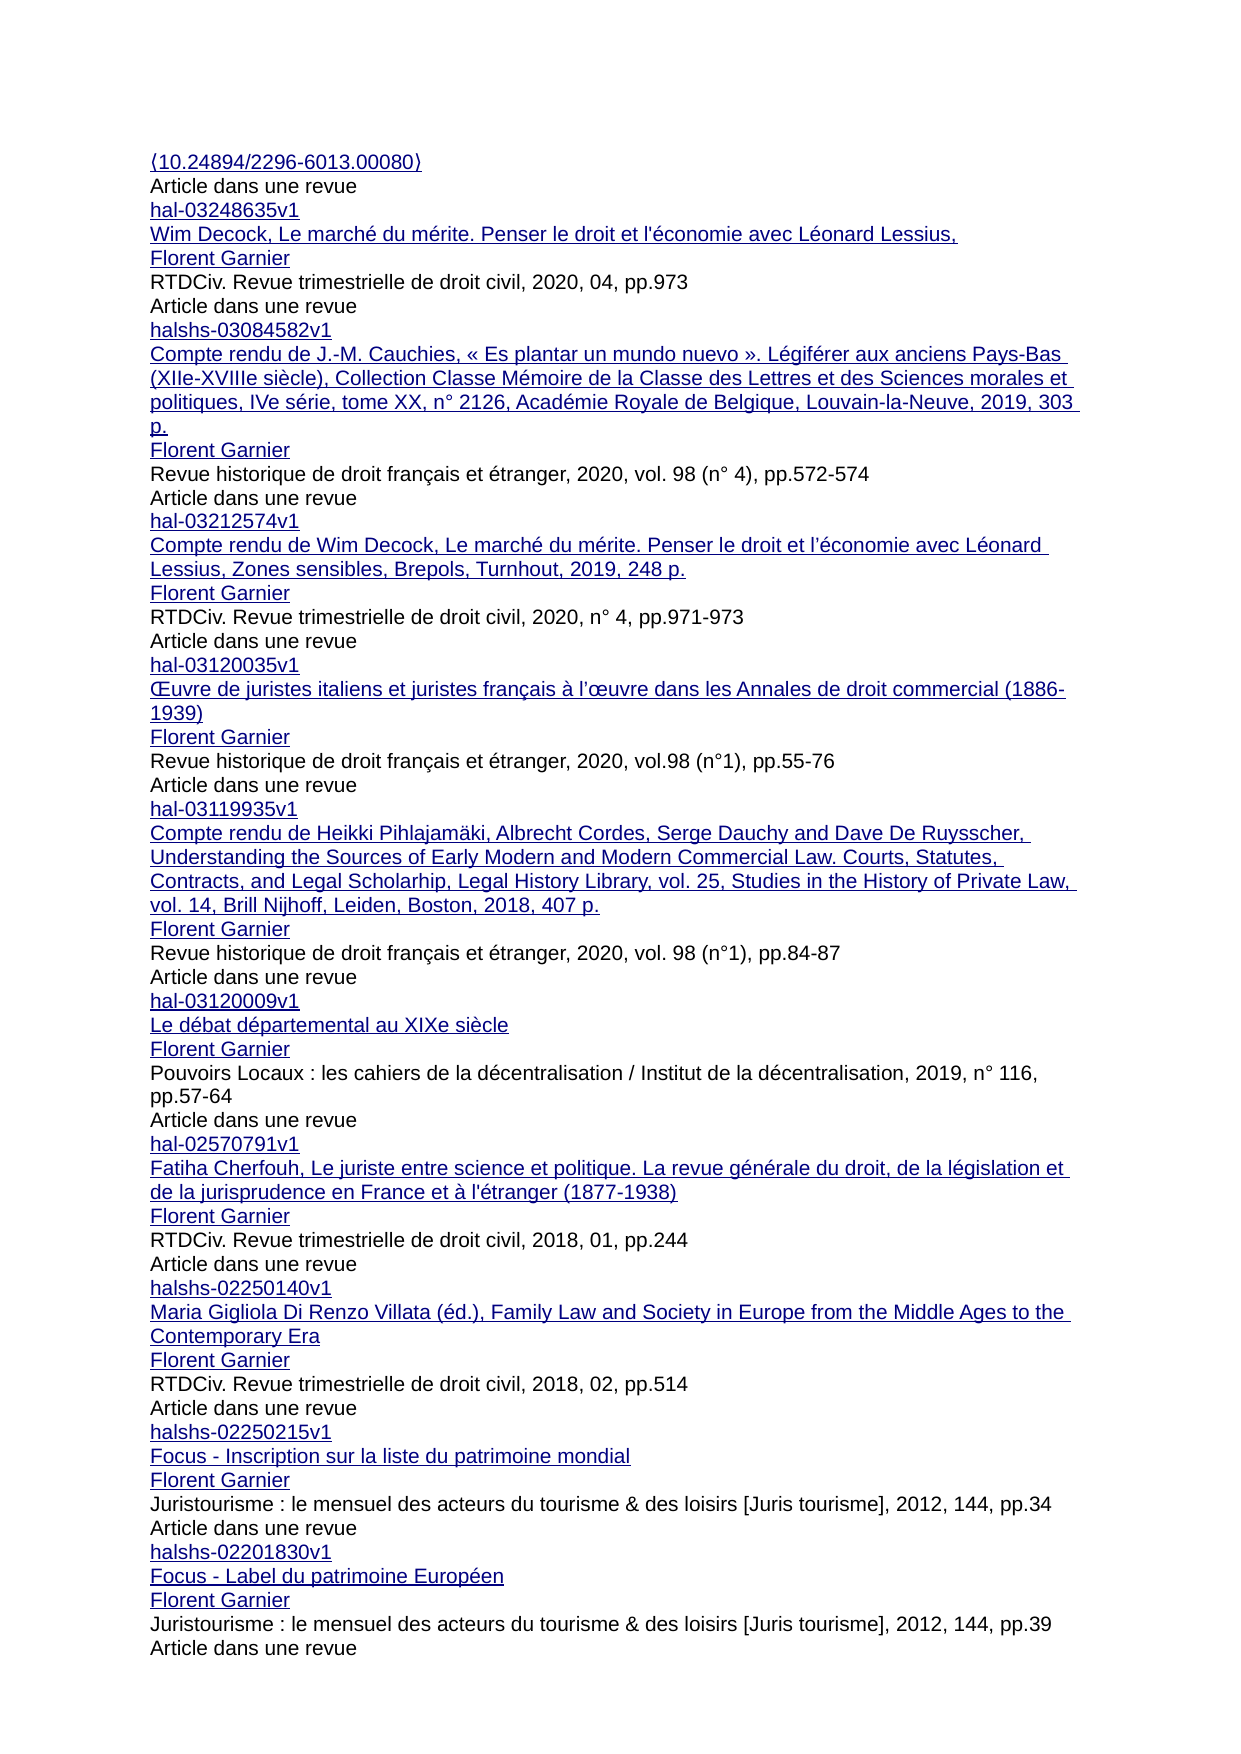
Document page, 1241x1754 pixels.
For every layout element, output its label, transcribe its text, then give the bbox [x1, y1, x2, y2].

table_cell ⟨10.24894/2296-6013.00080⟩ Article dans une revue hal-03248635v1 [150, 150, 1090, 222]
table_cell Fatiha Cherfouh, Le juriste entre science et politique. La revue générale du droit, de la législation et de la jurisprudence en France et à l'étranger (1877-1938) Florent Garnier RTDCiv. Revue trimestrielle de droit civil, 2018, 01, pp.244 Article dans une revue halshs-02250140v1 [150, 1156, 1090, 1300]
table_cell Maria Gigliola Di Renzo Villata (éd.), Family Law and Society in Europe from the Middle Ages to the Contemporary Era Florent Garnier RTDCiv. Revue trimestrielle de droit civil, 2018, 02, pp.514 Article dans une revue halshs-02250215v1 [150, 1300, 1090, 1444]
table_cell Wim Decock, Le marché du mérite. Penser le droit et l'économie avec Léonard Lessius, Florent Garnier RTDCiv. Revue trimestrielle de droit civil, 2020, 04, pp.973 Article dans une revue halshs-03084582v1 [150, 222, 1090, 342]
table_cell Compte rendu de Heikki Pihlajamäki, Albrecht Cordes, Serge Dauchy and Dave De Ruysscher, Understanding the Sources of Early Modern and Modern Commercial Law. Courts, Statutes, Contracts, and Legal Scholarhip, Legal History Library, vol. 25, Studies in the History of Private Law, vol. 14, Brill Nijhoff, Leiden, Boston, 2018, 407 p. Florent Garnier Revue historique de droit français et étranger, 2020, vol. 98 (n°1), pp.84-87 Article dans une revue hal-03120009v1 [150, 821, 1090, 1012]
table_cell Œuvre de juristes italiens et juristes français à l’œuvre dans les Annales de droit commercial (1886-1939) Florent Garnier Revue historique de droit français et étranger, 2020, vol.98 (n°1), pp.55-76 Article dans une revue hal-03119935v1 [150, 677, 1090, 821]
table_cell Compte rendu de Wim Decock, Le marché du mérite. Penser le droit et l’économie avec Léonard Lessius, Zones sensibles, Brepols, Turnhout, 2019, 248 p. Florent Garnier RTDCiv. Revue trimestrielle de droit civil, 2020, n° 4, pp.971-973 Article dans une revue hal-03120035v1 [150, 533, 1090, 677]
table_cell Focus - Label du patrimoine Européen Florent Garnier Juristourisme : le mensuel des acteurs du tourisme & des loisirs [Juris tourisme], 2012, 144, pp.39 Article dans une revue [150, 1564, 1090, 1659]
table_cell Compte rendu de J.-M. Cauchies, « Es plantar un mundo nuevo ». Légiférer aux anciens Pays-Bas (XIIe-XVIIIe siècle), Collection Classe Mémoire de la Classe des Lettres et des Sciences morales et politiques, IVe série, tome XX, n° 2126, Académie Royale de Belgique, Louvain-la-Neuve, 2019, 303 p. Florent Garnier Revue historique de droit français et étranger, 2020, vol. 98 (n° 4), pp.572-574 Article dans une revue hal-03212574v1 [150, 342, 1090, 533]
table_cell Focus - Inscription sur la liste du patrimoine mondial Florent Garnier Juristourisme : le mensuel des acteurs du tourisme & des loisirs [Juris tourisme], 2012, 144, pp.34 Article dans une revue halshs-02201830v1 [150, 1444, 1090, 1563]
table_cell Le débat départemental au XIXe siècle Florent Garnier Pouvoirs Locaux : les cahiers de la décentralisation / Institut de la décentralisation, 2019, n° 116, pp.57-64 Article dans une revue hal-02570791v1 [150, 1013, 1090, 1156]
